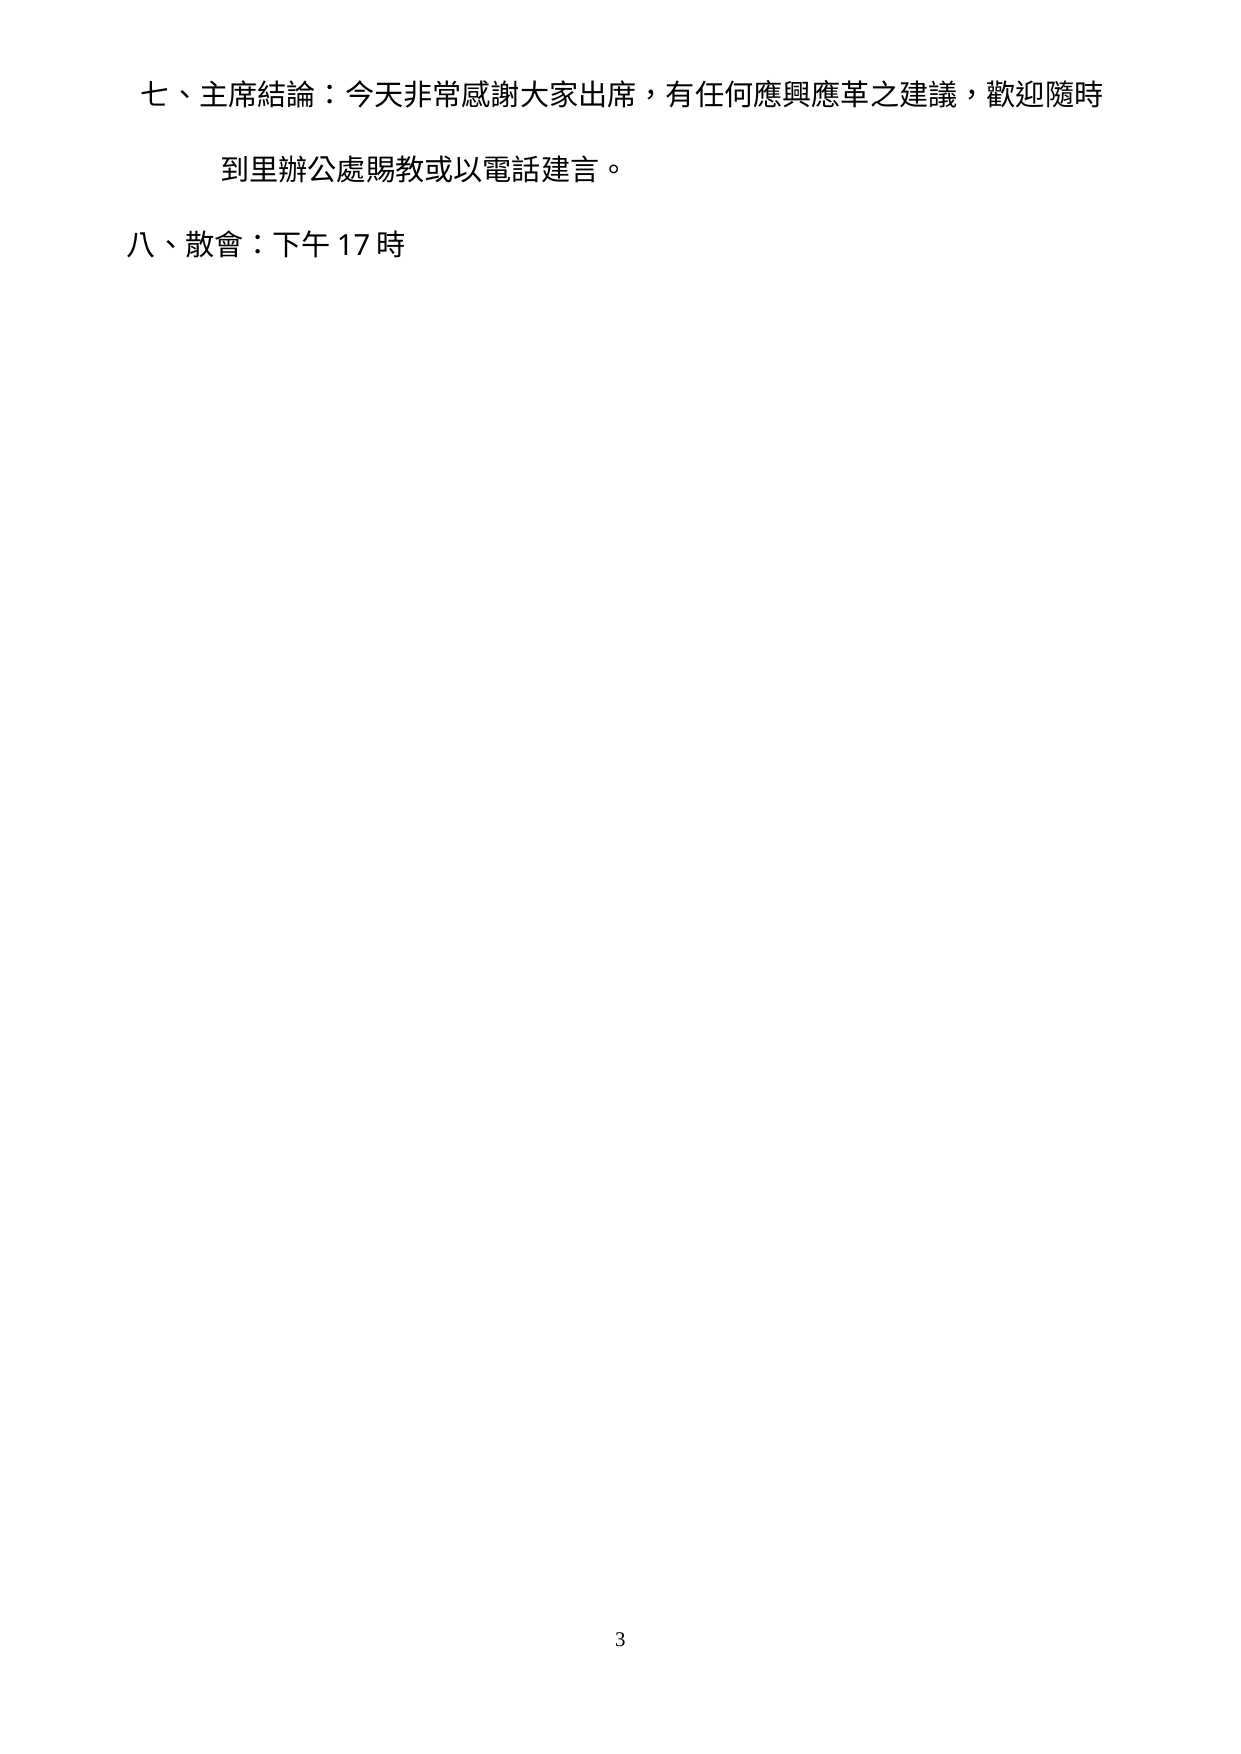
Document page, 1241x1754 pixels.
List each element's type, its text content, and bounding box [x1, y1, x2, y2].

text 八、散會：下午17時 [89, 199, 1152, 274]
text 七、主席結論：今天非常感謝大家出席，有任何應興應革之建議，歡迎隨時 [89, 49, 1152, 124]
text 到里辦公處賜教或以電話建言。 [89, 124, 1152, 199]
